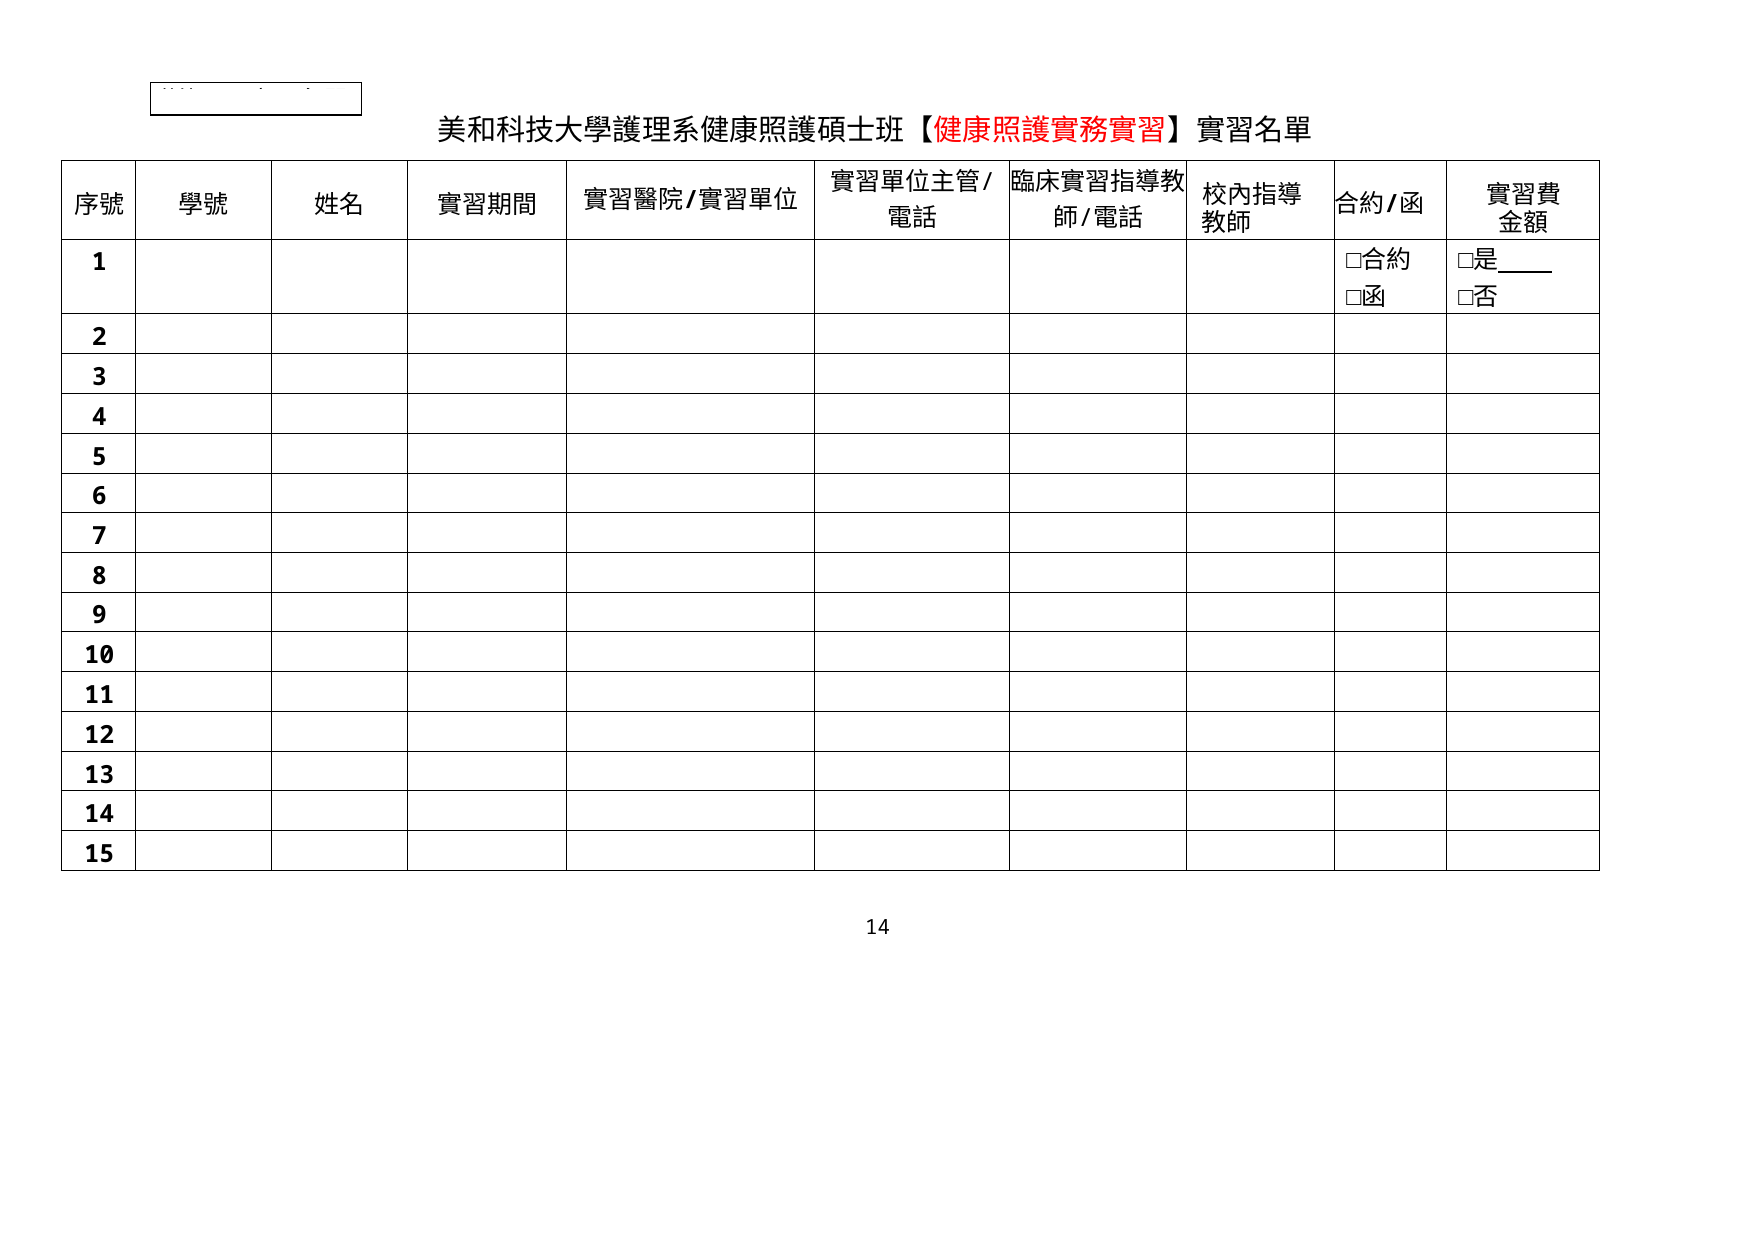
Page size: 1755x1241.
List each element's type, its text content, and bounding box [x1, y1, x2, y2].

table_cell [272, 513, 407, 552]
table_header 合約/函 [1335, 161, 1446, 238]
table_cell [1010, 240, 1186, 313]
table_cell [567, 314, 814, 353]
table_cell [815, 752, 1009, 790]
table_cell [1010, 831, 1186, 870]
table_cell [1187, 240, 1334, 313]
table_header 校內指導教師 [1187, 161, 1334, 238]
table_cell [1010, 354, 1186, 393]
table_cell 12 [62, 712, 135, 751]
text 14 [382, 912, 1372, 941]
table_cell [408, 791, 566, 830]
table_cell [567, 672, 814, 711]
table_cell [1335, 593, 1446, 631]
table_cell [567, 831, 814, 870]
table_cell [136, 240, 271, 313]
table_cell [1010, 712, 1186, 751]
table_cell [567, 240, 814, 313]
table_cell [272, 434, 407, 472]
table_cell [408, 354, 566, 393]
table_cell [136, 632, 271, 671]
table_cell [567, 434, 814, 472]
table_header 實習單位主管/ 電話 [815, 161, 1009, 238]
table_header 學號 [136, 161, 271, 238]
table_cell [136, 314, 271, 353]
table_cell [272, 712, 407, 751]
table_cell [136, 513, 271, 552]
table_cell [1187, 672, 1334, 711]
table_cell [136, 712, 271, 751]
table_cell [1010, 394, 1186, 433]
table_cell [815, 593, 1009, 631]
table_cell [1187, 632, 1334, 671]
table_cell [815, 513, 1009, 552]
table_cell [1335, 672, 1446, 711]
table_cell [567, 752, 814, 790]
table_cell [815, 831, 1009, 870]
table_cell [1010, 513, 1186, 552]
table_cell □合約 □函 [1335, 240, 1446, 313]
table_cell 14 [62, 791, 135, 830]
table_header 實習期間 [408, 161, 566, 238]
table_cell [1335, 314, 1446, 353]
table_cell [272, 354, 407, 393]
table_cell [272, 752, 407, 790]
table_cell [408, 240, 566, 313]
table_cell [1187, 553, 1334, 592]
table_cell [1187, 354, 1334, 393]
table_cell [1447, 434, 1599, 472]
table_cell [1335, 632, 1446, 671]
table_header 實習醫院/實習單位 [567, 161, 814, 238]
table_cell 10 [62, 632, 135, 671]
table_cell [567, 712, 814, 751]
table_cell [272, 593, 407, 631]
table_cell [815, 712, 1009, 751]
table_cell [1187, 314, 1334, 353]
table_cell [567, 354, 814, 393]
table_cell [1335, 752, 1446, 790]
table_cell [1010, 752, 1186, 790]
table_cell [1447, 672, 1599, 711]
table_cell [815, 791, 1009, 830]
table_cell [815, 553, 1009, 592]
table_cell [1010, 791, 1186, 830]
table_header 臨床實習指導教師/電話 [1010, 161, 1186, 238]
table_cell [1010, 314, 1186, 353]
table_cell [1447, 314, 1599, 353]
table_cell 13 [62, 752, 135, 790]
table_cell [1187, 593, 1334, 631]
table_cell [1187, 434, 1334, 472]
table_cell [272, 831, 407, 870]
table_cell [567, 593, 814, 631]
table_cell [408, 553, 566, 592]
table_cell [136, 553, 271, 592]
table_cell 11 [62, 672, 135, 711]
table_cell [1447, 474, 1599, 512]
table_cell [1010, 672, 1186, 711]
table_cell 5 [62, 434, 135, 472]
table_cell [272, 240, 407, 313]
table_cell [136, 474, 271, 512]
table_cell 7 [62, 513, 135, 552]
table_cell [1447, 593, 1599, 631]
table_cell [408, 831, 566, 870]
table_cell 3 [62, 354, 135, 393]
table_cell [1335, 513, 1446, 552]
table_cell [136, 354, 271, 393]
table_cell [272, 394, 407, 433]
table_cell [1447, 712, 1599, 751]
table_cell [272, 672, 407, 711]
table_cell [408, 632, 566, 671]
table_cell [1447, 632, 1599, 671]
table_cell [567, 791, 814, 830]
table_cell [272, 474, 407, 512]
table_cell [815, 354, 1009, 393]
table_header 姓名 [272, 161, 407, 238]
table_cell [815, 314, 1009, 353]
table_cell [408, 434, 566, 472]
table_cell [408, 474, 566, 512]
table_cell [815, 434, 1009, 472]
table_cell [1335, 831, 1446, 870]
table_cell 6 [62, 474, 135, 512]
table_cell [567, 632, 814, 671]
table_cell [1187, 474, 1334, 512]
table_cell [408, 513, 566, 552]
table_cell [1187, 513, 1334, 552]
table_cell [136, 672, 271, 711]
table_cell [567, 474, 814, 512]
table_cell [1187, 394, 1334, 433]
table_cell [1335, 394, 1446, 433]
table_cell [1335, 474, 1446, 512]
table_cell [272, 553, 407, 592]
table_cell [136, 434, 271, 472]
table_cell [1335, 712, 1446, 751]
table_cell [815, 394, 1009, 433]
table_cell □是 □否 [1447, 240, 1599, 313]
table_cell 9 [62, 593, 135, 631]
table_cell [136, 791, 271, 830]
table_cell [272, 314, 407, 353]
table_cell [1010, 474, 1186, 512]
table_cell [567, 513, 814, 552]
table_cell [136, 752, 271, 790]
table_cell [1010, 593, 1186, 631]
table_cell [1187, 712, 1334, 751]
table_cell [1447, 394, 1599, 433]
table_cell [136, 831, 271, 870]
table_cell [1010, 632, 1186, 671]
table_cell [1447, 553, 1599, 592]
table_cell [1447, 354, 1599, 393]
table_cell [272, 791, 407, 830]
table_cell [1187, 752, 1334, 790]
table_cell [1187, 791, 1334, 830]
table_cell 4 [62, 394, 135, 433]
table_cell [1335, 791, 1446, 830]
table_cell [1335, 553, 1446, 592]
table_cell [1447, 831, 1599, 870]
table_cell [567, 553, 814, 592]
table_header 實習費金額 [1447, 161, 1599, 238]
table_cell 15 [62, 831, 135, 870]
table_cell [815, 632, 1009, 671]
table_cell 1 [62, 240, 135, 313]
text 附件一：實習名單 [151, 83, 361, 89]
table_cell [408, 394, 566, 433]
table_header 序號 [62, 161, 135, 238]
table_cell [1447, 513, 1599, 552]
table_cell [408, 712, 566, 751]
table_cell [1447, 752, 1599, 790]
table_cell [815, 672, 1009, 711]
table_cell [1335, 354, 1446, 393]
table_cell 8 [62, 553, 135, 592]
table_cell [1010, 553, 1186, 592]
table_cell [1010, 434, 1186, 472]
text 美和科技大學護理系健康照護碩士班【健康照護實務實習】實習名單 [382, 97, 1368, 151]
table_cell [408, 314, 566, 353]
table_cell [408, 672, 566, 711]
table_cell [567, 394, 814, 433]
table_cell [408, 752, 566, 790]
table_cell [815, 474, 1009, 512]
table_cell [272, 632, 407, 671]
table_cell [1187, 831, 1334, 870]
table_cell [815, 240, 1009, 313]
table_cell [408, 593, 566, 631]
table_cell [1447, 791, 1599, 830]
table_cell [136, 593, 271, 631]
table_cell [136, 394, 271, 433]
table_cell [1335, 434, 1446, 472]
table_cell 2 [62, 314, 135, 353]
